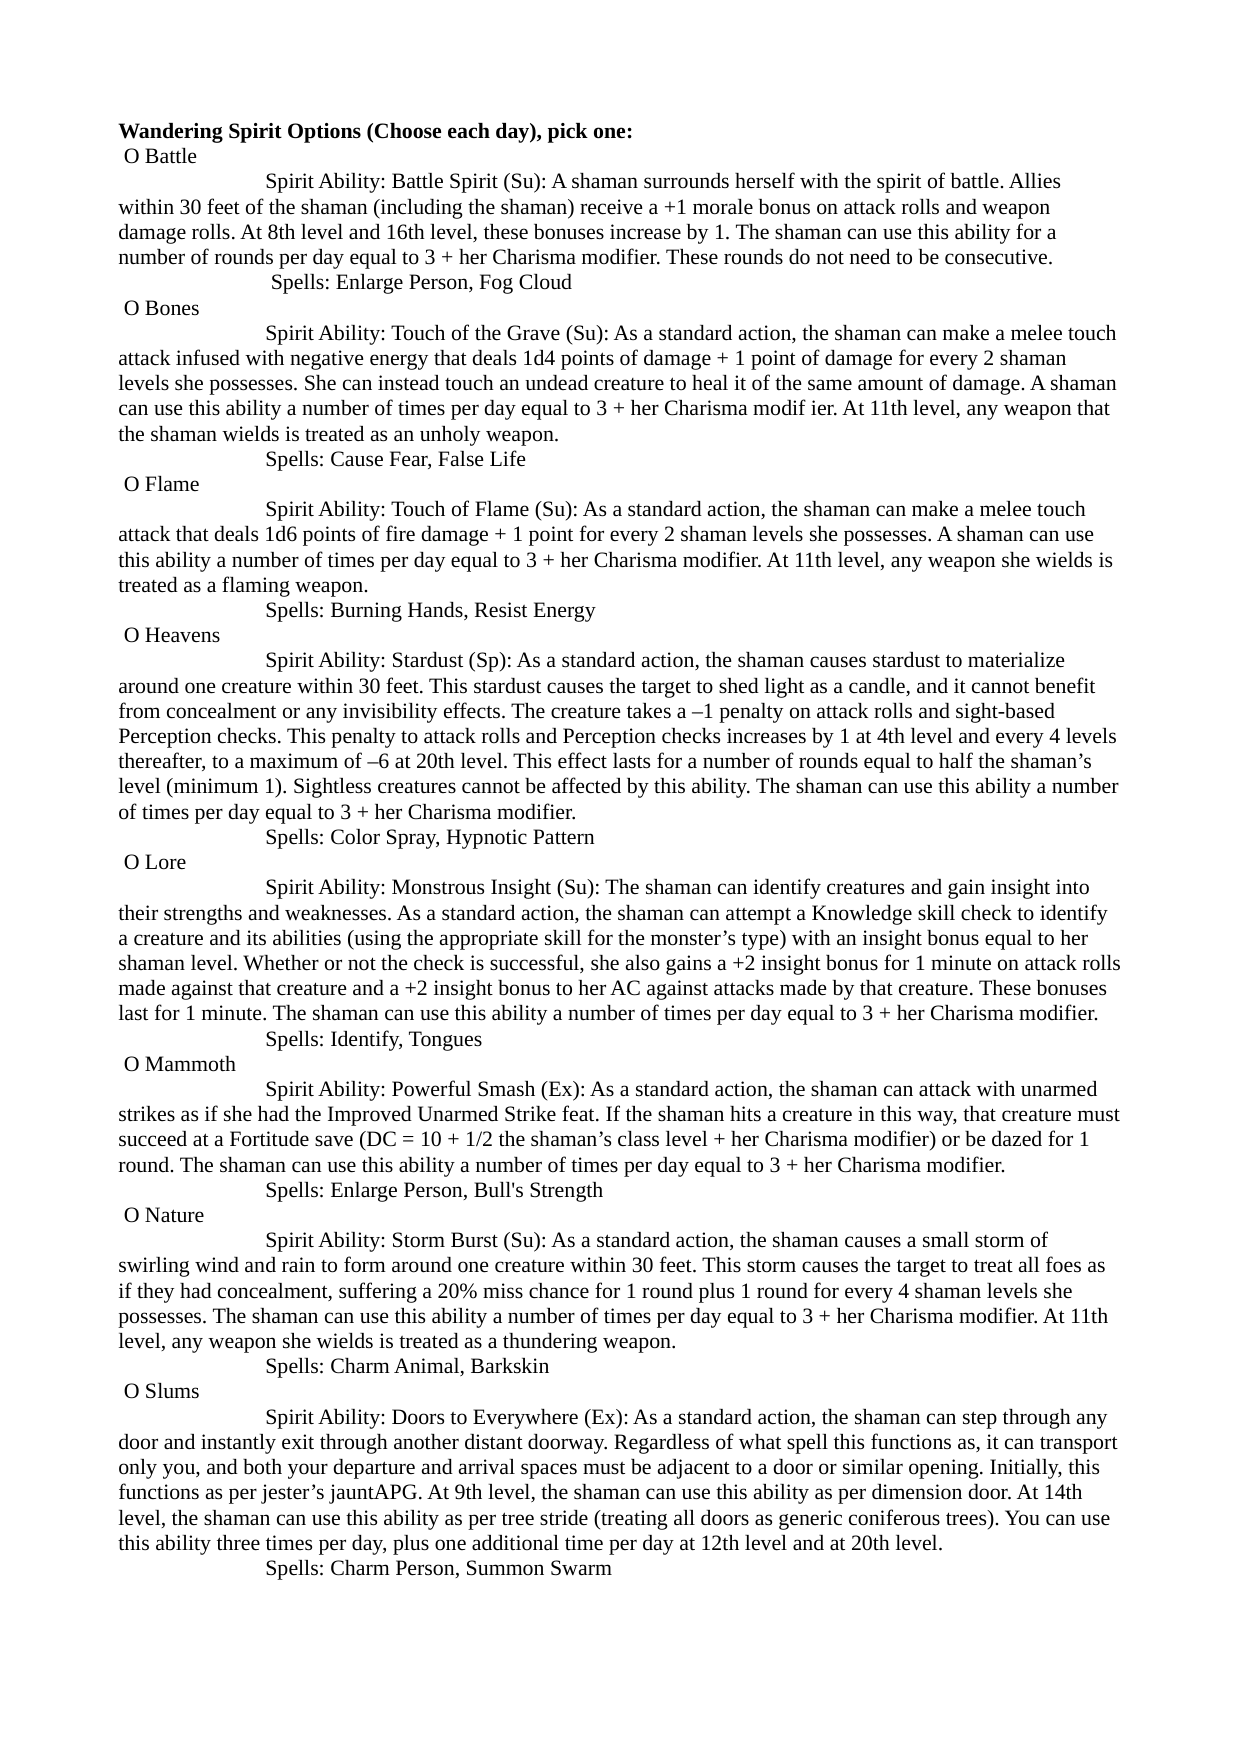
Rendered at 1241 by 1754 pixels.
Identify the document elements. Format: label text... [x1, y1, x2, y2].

text Spirit Ability: Powerful Smash (Ex): As a standard action, the shaman can attack with unarmed strikes as if she had the Improved Unarmed Strike feat. If the shaman hits a creature in this way, that creature must succeed at a Fortitude save (DC = 10 + 1/2 the shaman’s class level + her Charisma modifier) or be dazed for 1 round. The shaman can use this ability a number of times per day equal to 3 + her Charisma modifier. Spells: Enlarge Person, Bull's Strength [118, 1076, 1122, 1202]
text Spirit Ability: Doors to Everywhere (Ex): As a standard action, the shaman can step through any door and instantly exit through another distant doorway. Regardless of what spell this functions as, it can transport only you, and both your departure and arrival spaces must be adjacent to a door or similar opening. Initially, this functions as per jester’s jauntAPG. At 9th level, the shaman can use this ability as per dimension door. At 14th level, the shaman can use this ability as per tree stride (treating all doors as generic coniferous trees). You can use this ability three times per day, plus one additional time per day at 12th level and at 20th level. Spells: Charm Person, Summon Swarm [118, 1404, 1122, 1605]
text Spirit Ability: Battle Spirit (Su): A shaman surrounds herself with the spirit of battle. Allies within 30 feet of the shaman (including the shaman) receive a +1 morale bonus on attack rolls and weapon damage rolls. At 8th level and 16th level, these bonuses increase by 1. The shaman can use this ability for a number of rounds per day equal to 3 + her Charisma modifier. These rounds do not need to be consecutive. Spells: Enlarge Person, Fog Cloud [118, 168, 1122, 294]
text Spirit Ability: Stardust (Sp): As a standard action, the shaman causes stardust to materialize around one creature within 30 feet. This stardust causes the target to shed light as a candle, and it cannot benefit from concealment or any invisibility effects. The creature takes a –1 penalty on attack rolls and sight-based Perception checks. This penalty to attack rolls and Perception checks increases by 1 at 4th level and every 4 levels thereafter, to a maximum of –6 at 20th level. This effect lasts for a number of rounds equal to half the shaman’s level (minimum 1). Sightless creatures cannot be affected by this ability. The shaman can use this ability a number of times per day equal to 3 + her Charisma modifier. Spells: Color Spray, Hypnotic Pattern [118, 647, 1122, 849]
text O Lore [118, 849, 1122, 874]
text Spirit Ability: Touch of the Grave (Su): As a standard action, the shaman can make a melee touch attack infused with negative energy that deals 1d4 points of damage + 1 point of damage for every 2 shaman levels she possesses. She can instead touch an undead creature to heal it of the same amount of damage. A shaman can use this ability a number of times per day equal to 3 + her Charisma modif ier. At 11th level, any weapon that the shaman wields is treated as an unholy weapon. Spells: Cause Fear, False Life O Flame [118, 320, 1122, 496]
text Spirit Ability: Monstrous Insight (Su): The shaman can identify creatures and gain insight into their strengths and weaknesses. As a standard action, the shaman can attempt a Knowledge skill check to identify a creature and its abilities (using the appropriate skill for the monster’s type) with an insight bonus equal to her shaman level. Whether or not the check is successful, she also gains a +2 insight bonus for 1 minute on attack rolls made against that creature and a +2 insight bonus to her AC against attacks made by that creature. These bonuses last for 1 minute. The shaman can use this ability a number of times per day equal to 3 + her Charisma modifier. Spells: Identify, Tongues O Mammoth [118, 874, 1122, 1076]
text Wandering Spirit Options (Choose each day), pick one: [118, 118, 1122, 143]
text Spirit Ability: Storm Burst (Su): As a standard action, the shaman causes a small storm of swirling wind and rain to form around one creature within 30 feet. This storm causes the target to treat all foes as if they had concealment, suffering a 20% miss chance for 1 round plus 1 round for every 4 shaman levels she possesses. The shaman can use this ability a number of times per day equal to 3 + her Charisma modifier. At 11th level, any weapon she wields is treated as a thundering weapon. Spells: Charm Animal, Barkskin O Slums [118, 1227, 1122, 1404]
text O Heavens [118, 622, 1122, 647]
text O Bones [118, 294, 1122, 320]
text O Nature [118, 1202, 1122, 1227]
text Spirit Ability: Touch of Flame (Su): As a standard action, the shaman can make a melee touch attack that deals 1d6 points of fire damage + 1 point for every 2 shaman levels she possesses. A shaman can use this ability a number of times per day equal to 3 + her Charisma modifier. At 11th level, any weapon she wields is treated as a flaming weapon. Spells: Burning Hands, Resist Energy [118, 496, 1122, 622]
text O Battle [118, 143, 1122, 168]
